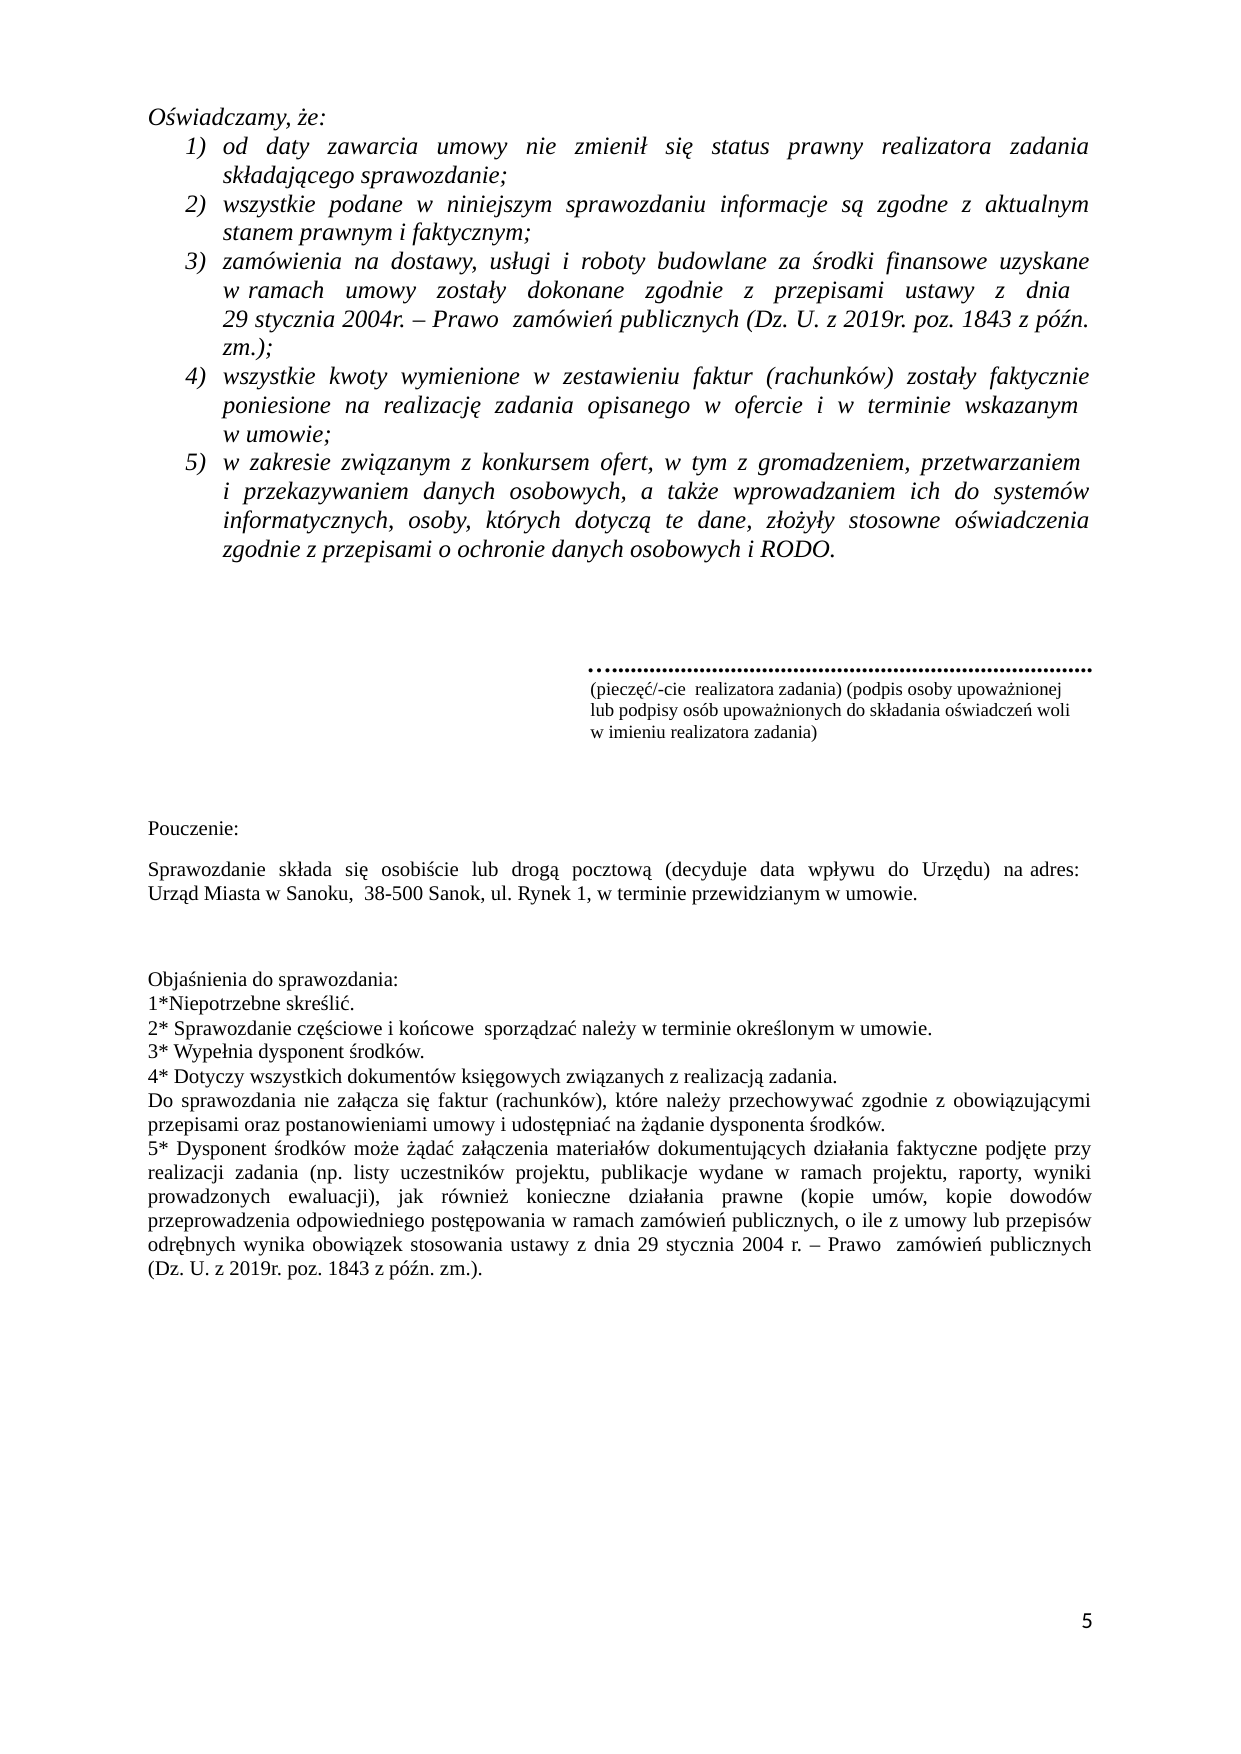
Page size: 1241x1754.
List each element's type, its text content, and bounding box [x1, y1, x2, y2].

list zamówienia na dostawy, usługi i roboty budowlane za środki finansowe uzyskane w ramach umowy zostały dokonane zgodnie z przepisami ustawy z dnia 29 stycznia 2004r. – Prawo zamówień publicznych (Dz. U. z 2019r. poz. 1843 z późn. zm.); [185, 246, 1093, 361]
text Pouczenie: [148, 816, 1093, 840]
text 5* Dysponent środków może żądać załączenia materiałów dokumentujących działania faktyczne podjęte przy realizacji zadania (np. listy uczestników projektu, publikacje wydane w ramach projektu, raporty, wyniki prowadzonych ewaluacji), jak również konieczne działania prawne (kopie umów, kopie dowodów przeprowadzenia odpowiedniego postępowania w ramach zamówień publicznych, o ile z umowy lub przepisów odrębnych wynika obowiązek stosowania ustawy z dnia 29 stycznia 2004 r. – Prawo zamówień publicznych (Dz. U. z 2019r. poz. 1843 z późn. zm.). [148, 1136, 1093, 1280]
text 2* Sprawozdanie częściowe i końcowe sporządzać należy w terminie określonym w umowie. [148, 1015, 1093, 1039]
text Do sprawozdania nie załącza się faktur (rachunków), które należy przechowywać zgodnie z obowiązującymi przepisami oraz postanowieniami umowy i udostępniać na żądanie dysponenta środków. [148, 1088, 1093, 1136]
list w zakresie związanym z konkursem ofert, w tym z gromadzeniem, przetwarzaniem i przekazywaniem danych osobowych, a także wprowadzaniem ich do systemów informatycznych, osoby, których dotyczą te dane, złożyły stosowne oświadczenia zgodnie z przepisami o ochronie danych osobowych i RODO. [185, 447, 1093, 562]
list od daty zawarcia umowy nie zmienił się status prawny realizatora zadania składającego sprawozdanie; [185, 131, 1093, 189]
text 4* Dotyczy wszystkich dokumentów księgowych związanych z realizacją zadania. [148, 1063, 1093, 1088]
text 3* Wypełnia dysponent środków. [148, 1039, 1093, 1063]
list wszystkie kwoty wymienione w zestawieniu faktur (rachunków) zostały faktycznie poniesione na realizację zadania opisanego w ofercie i w terminie wskazanym w umowie; [185, 361, 1093, 447]
list wszystkie podane w niniejszym sprawozdaniu informacje są zgodne z aktualnym stanem prawnym i faktycznym; [185, 189, 1093, 246]
text Objaśnienia do sprawozdania: [148, 967, 1093, 991]
text …............................................................................. [148, 649, 1093, 677]
text 1*Niepotrzebne skreślić. [148, 991, 1093, 1015]
text Oświadczamy, że: [148, 102, 1093, 131]
text (pieczęć/-cie realizatora zadania) (podpis osoby upoważnionej lub podpisy osób upoważnionych do składania oświadczeń woli w imieniu realizatora zadania) [590, 677, 1093, 742]
text Sprawozdanie składa się osobiście lub drogą pocztową (decyduje data wpływu do Urzędu) na adres: Urząd Miasta w Sanoku, 38-500 Sanok, ul. Rynek 1, w terminie przewidzianym w umowie. [148, 857, 1093, 905]
